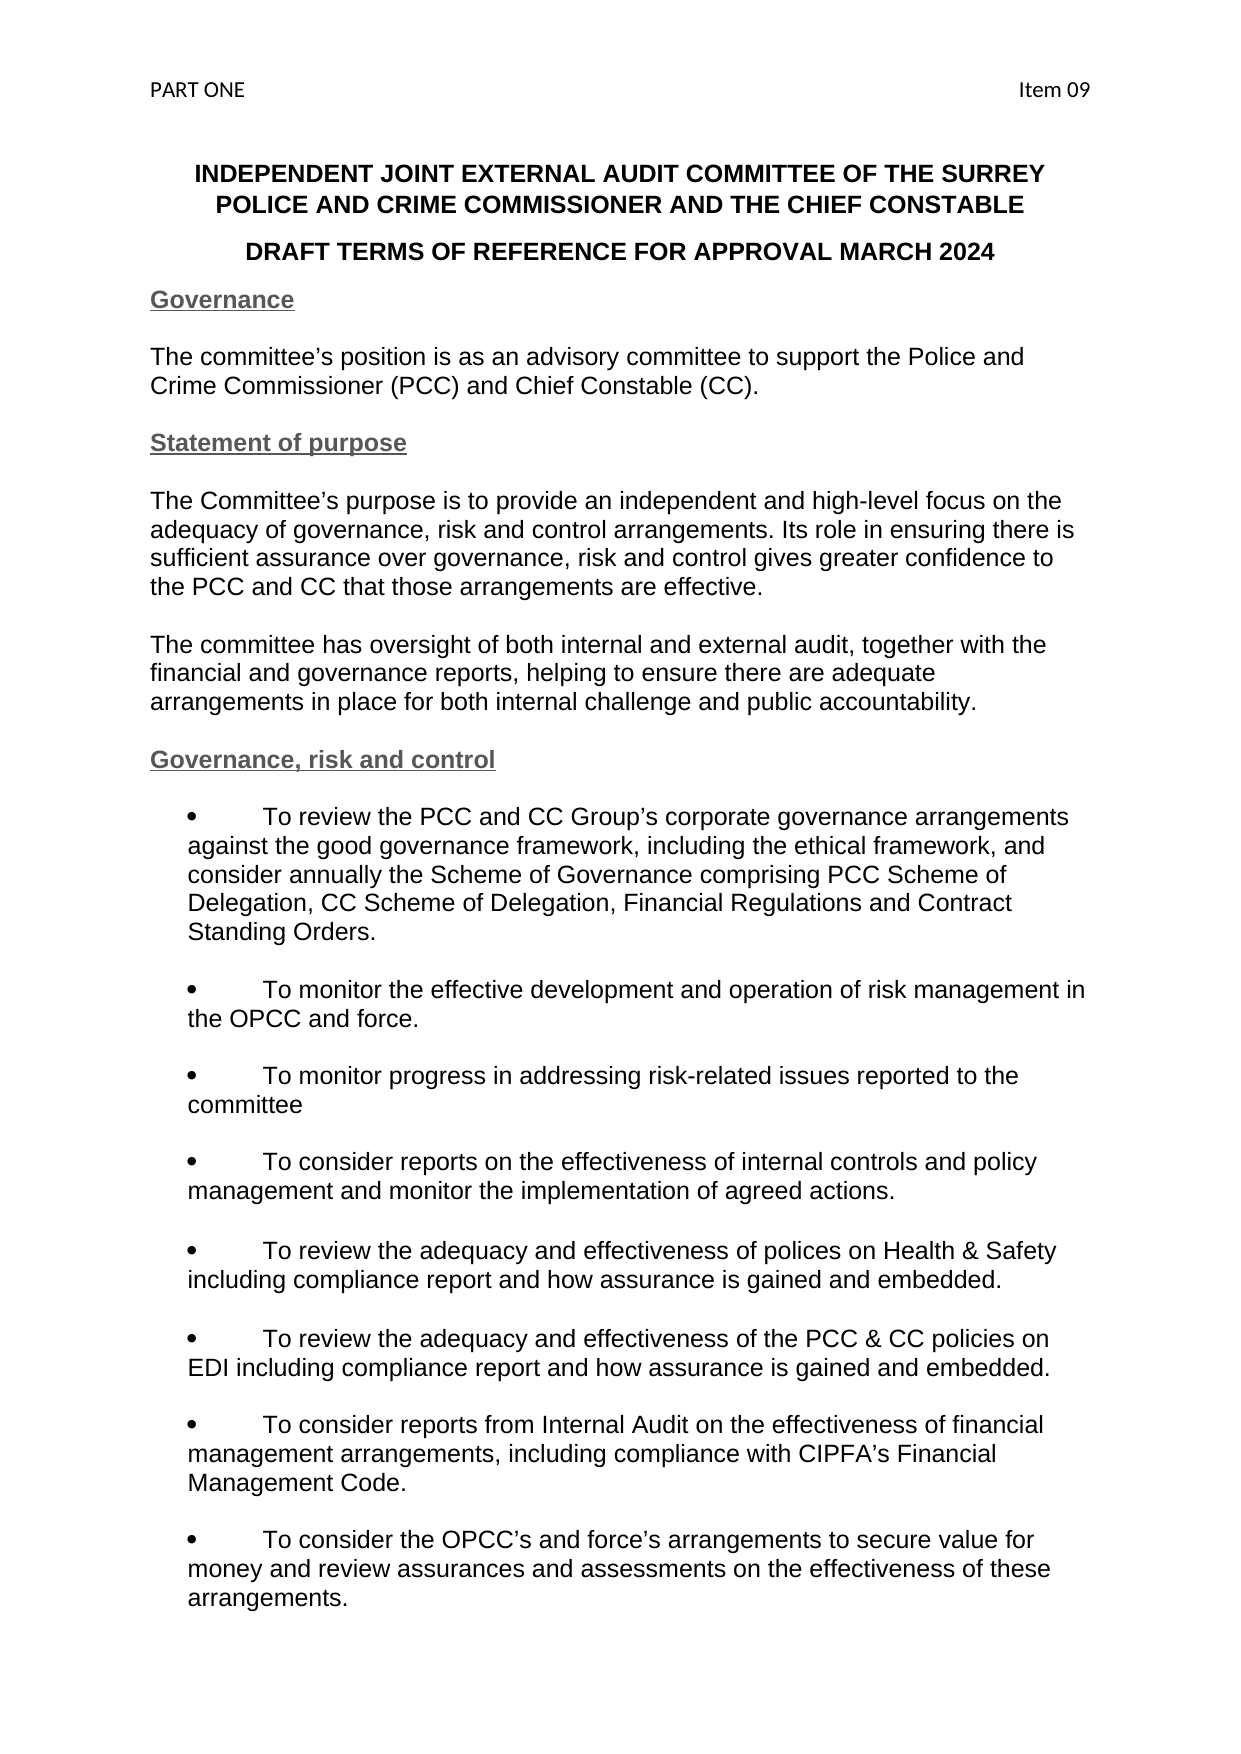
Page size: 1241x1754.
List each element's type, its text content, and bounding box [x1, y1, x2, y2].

list To review the adequacy and effectiveness of the PCC & CC policies on EDI including compliance report and how assurance is gained and embedded. [187, 1324, 1090, 1382]
text The committee’s position is as an advisory committee to support the Police and Crime Commissioner (PCC) and Chief Constable (CC). [150, 342, 1090, 399]
list To review the adequacy and effectiveness of polices on Health & Safety including compliance report and how assurance is gained and embedded. [187, 1236, 1090, 1293]
list To review the PCC and CC Group’s corporate governance arrangements against the good governance framework, including the ethical framework, and consider annually the Scheme of Governance comprising PCC Scheme of Delegation, CC Scheme of Delegation, Financial Regulations and Contract Standing Orders. [187, 802, 1090, 946]
list To consider reports on the effectiveness of internal controls and policy management and monitor the implementation of agreed actions. [187, 1147, 1090, 1205]
text The committee has oversight of both internal and external audit, together with the financial and governance reports, helping to ensure there are adequate arrangements in place for both internal challenge and public accountability. [150, 629, 1090, 716]
text The Committee’s purpose is to provide an independent and high-level focus on the adequacy of governance, risk and control arrangements. Its role in ensuring there is sufficient assurance over governance, risk and control gives greater confidence to the PCC and CC that those arrangements are effective. [150, 486, 1090, 601]
text Statement of purpose [150, 428, 1090, 457]
list To consider the OPCC’s and force’s arrangements to secure value for money and review assurances and assessments on the effectiveness of these arrangements. [187, 1526, 1090, 1612]
list To consider reports from Internal Audit on the effectiveness of financial management arrangements, including compliance with CIPFA’s Financial Management Code. [187, 1410, 1090, 1497]
list To monitor the effective development and operation of risk management in the OPCC and force. [187, 975, 1090, 1032]
text Governance [150, 284, 1090, 313]
list To monitor progress in addressing risk-related issues reported to the committee [187, 1061, 1090, 1119]
text Governance, risk and control [150, 744, 1090, 773]
text DRAFT TERMS OF REFERENCE FOR APPROVAL MARCH 2024 [150, 237, 1090, 266]
text INDEPENDENT JOINT EXTERNAL AUDIT COMMITTEE OF THE SURREY POLICE AND CRIME COMMISSIONER AND THE CHIEF CONSTABLE [150, 159, 1090, 218]
